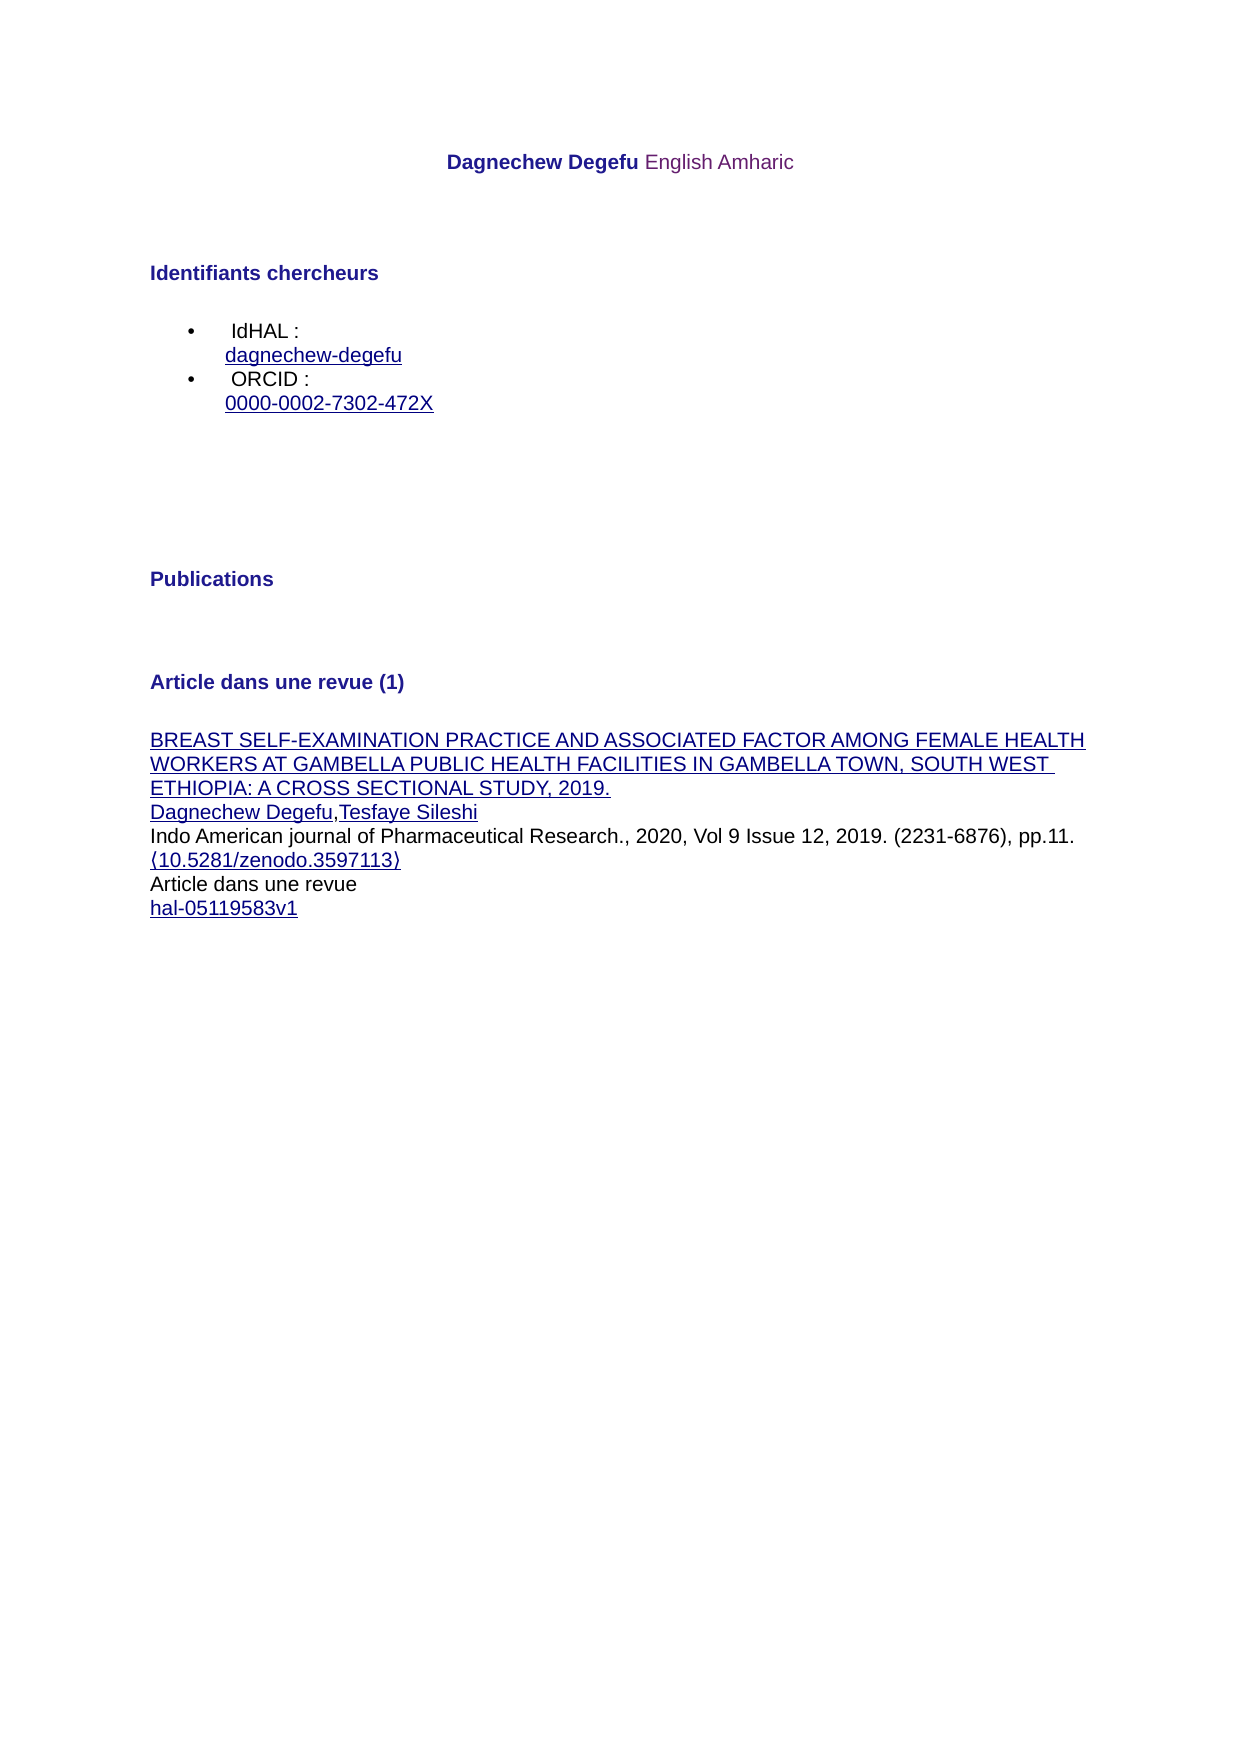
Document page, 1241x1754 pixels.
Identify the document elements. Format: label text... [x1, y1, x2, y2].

list dagnechew-degefu [187, 343, 1090, 367]
subtitle Identifiants chercheurs [150, 260, 1090, 284]
subtitle Publications [150, 567, 1090, 591]
list IdHAL : [187, 319, 1090, 343]
table_header BREAST SELF-EXAMINATION PRACTICE AND ASSOCIATED FACTOR AMONG FEMALE HEALTH WORKERS AT GAMBELLA PUBLIC HEALTH FACILITIES IN GAMBELLA TOWN, SOUTH WEST ETHIOPIA: A CROSS SECTIONAL STUDY, 2019. Dagnechew Degefu,Tesfaye Sileshi Indo American journal of Pharmaceutical Research., 2020, Vol 9 Issue 12, 2019. (2231-6876), pp.11. ⟨10.5281/zenodo.3597113⟩ Article dans une revue hal-05119583v1 [150, 728, 1090, 920]
list ORCID : [187, 367, 1090, 391]
subtitle Dagnechew Degefu English Amharic [150, 150, 1090, 174]
list 0000-0002-7302-472X [187, 391, 1090, 414]
subtitle Article dans une revue (1) [150, 670, 1090, 694]
